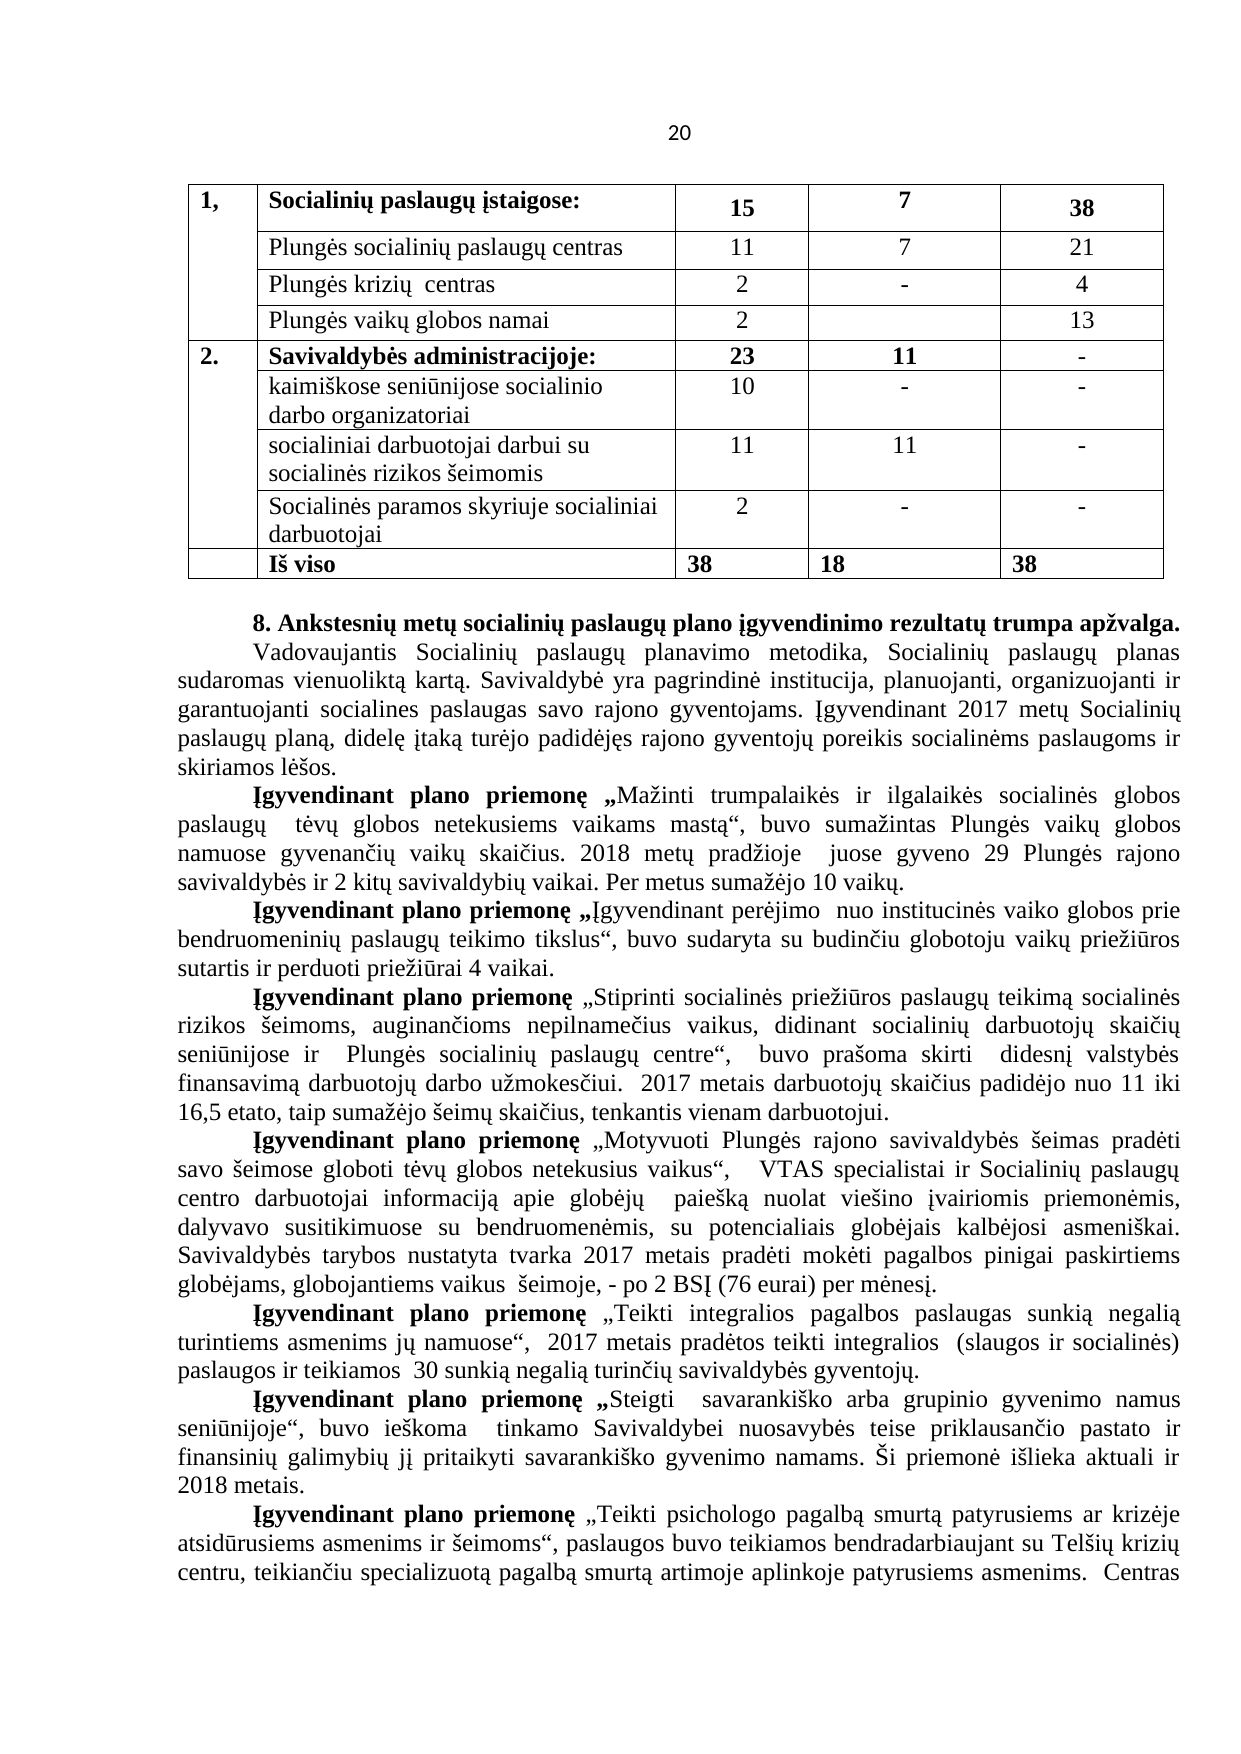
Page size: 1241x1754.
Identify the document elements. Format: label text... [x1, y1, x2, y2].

table_cell 10 [676, 371, 808, 429]
table_cell Plungės krizių centras [258, 270, 675, 304]
table_cell - [1001, 371, 1163, 429]
table_cell 11 [809, 341, 1000, 370]
text Įgyvendinant plano priemonę „Mažinti trumpalaikės ir ilgalaikės socialinės globos paslaugų tėvų globos netekusiems vaikams mastą“, buvo sumažintas Plungės vaikų globos namuose gyvenančių vaikų skaičius. 2018 metų pradžioje juose gyveno 29 Plungės rajono savivaldybės ir 2 kitų savivaldybių vaikai. Per metus sumažėjo 10 vaikų. [177, 780, 1181, 895]
table_cell Socialinės paramos skyriuje socialiniai darbuotojai [258, 491, 675, 548]
table_cell 38 [1001, 549, 1163, 578]
table_cell 7 [809, 185, 1000, 231]
table_cell 18 [809, 549, 1000, 578]
table_cell Plungės vaikų globos namai [258, 306, 675, 340]
table_cell - [809, 371, 1000, 429]
table_cell 2. [189, 341, 257, 548]
text 8. Ankstesnių metų socialinių paslaugų plano įgyvendinimo rezultatų trumpa apžvalga. [177, 608, 1181, 637]
table_cell - [809, 270, 1000, 304]
table_cell kaimiškose seniūnijose socialinio darbo organizatoriai [258, 371, 675, 429]
table_cell - [1001, 341, 1163, 370]
table_cell 2 [676, 306, 808, 340]
table_cell 4 [1001, 270, 1163, 304]
table_cell Savivaldybės administracijoje: [258, 341, 675, 370]
text Įgyvendinant plano priemonę „Įgyvendinant perėjimo nuo institucinės vaiko globos prie bendruomeninių paslaugų teikimo tikslus“, buvo sudaryta su budinčiu globotoju vaikų priežiūros sutartis ir perduoti priežiūrai 4 vaikai. [177, 895, 1181, 982]
table_cell 11 [809, 430, 1000, 490]
table_cell Iš viso [258, 549, 675, 578]
table_cell Socialinių paslaugų įstaigose: [258, 185, 675, 231]
table_cell 38 [1001, 185, 1163, 231]
table_cell 23 [676, 341, 808, 370]
table_cell socialiniai darbuotojai darbui su socialinės rizikos šeimomis [258, 430, 675, 490]
table_cell 11 [676, 430, 808, 490]
text Įgyvendinant plano priemonę „Teikti integralios pagalbos paslaugas sunkią negalią turintiems asmenims jų namuose“, 2017 metais pradėtos teikti integralios (slaugos ir socialinės) paslaugos ir teikiamos 30 sunkią negalią turinčių savivaldybės gyventojų. [177, 1298, 1181, 1384]
table_cell 13 [1001, 306, 1163, 340]
table_cell 1, [189, 185, 257, 340]
table_cell Plungės socialinių paslaugų centras [258, 232, 675, 268]
text Vadovaujantis Socialinių paslaugų planavimo metodika, Socialinių paslaugų planas sudaromas vienuoliktą kartą. Savivaldybė yra pagrindinė institucija, planuojanti, organizuojanti ir garantuojanti socialines paslaugas savo rajono gyventojams. Įgyvendinant 2017 metų Socialinių paslaugų planą, didelę įtaką turėjo padidėjęs rajono gyventojų poreikis socialinėms paslaugoms ir skiriamos lėšos. [177, 637, 1181, 780]
table_cell - [1001, 430, 1163, 490]
table_cell 7 [809, 232, 1000, 268]
text Įgyvendinant plano priemonę „Teikti psichologo pagalbą smurtą patyrusiems ar krizėje atsidūrusiems asmenims ir šeimoms“, paslaugos buvo teikiamos bendradarbiaujant su Telšių krizių centru, teikiančiu specializuotą pagalbą smurtą artimoje aplinkoje patyrusiems asmenims. Centras [177, 1499, 1181, 1585]
table_cell [809, 306, 1000, 340]
text Įgyvendinant plano priemonę „Stiprinti socialinės priežiūros paslaugų teikimą socialinės rizikos šeimoms, auginančioms nepilnamečius vaikus, didinant socialinių darbuotojų skaičių seniūnijose ir Plungės socialinių paslaugų centre“, buvo prašoma skirti didesnį valstybės finansavimą darbuotojų darbo užmokesčiui. 2017 metais darbuotojų skaičius padidėjo nuo 11 iki 16,5 etato, taip sumažėjo šeimų skaičius, tenkantis vienam darbuotojui. [177, 982, 1181, 1125]
text Įgyvendinant plano priemonę „Steigti savarankiško arba grupinio gyvenimo namus seniūnijoje“, buvo ieškoma tinkamo Savivaldybei nuosavybės teise priklausančio pastato ir finansinių galimybių jį pritaikyti savarankiško gyvenimo namams. Ši priemonė išlieka aktuali ir 2018 metais. [177, 1384, 1181, 1499]
table_cell 38 [676, 549, 808, 578]
table_cell [189, 549, 257, 578]
text Įgyvendinant plano priemonę „Motyvuoti Plungės rajono savivaldybės šeimas pradėti savo šeimose globoti tėvų globos netekusius vaikus“, VTAS specialistai ir Socialinių paslaugų centro darbuotojai informaciją apie globėjų paiešką nuolat viešino įvairiomis priemonėmis, dalyvavo susitikimuose su bendruomenėmis, su potencialiais globėjais kalbėjosi asmeniškai. Savivaldybės tarybos nustatyta tvarka 2017 metais pradėti mokėti pagalbos pinigai paskirtiems globėjams, globojantiems vaikus šeimoje, - po 2 BSĮ (76 eurai) per mėnesį. [177, 1125, 1181, 1298]
table_cell - [809, 491, 1000, 548]
table_cell 2 [676, 491, 808, 548]
table_cell 15 [676, 185, 808, 231]
table_cell - [1001, 491, 1163, 548]
table_cell 21 [1001, 232, 1163, 268]
table_cell 2 [676, 270, 808, 304]
table_cell 11 [676, 232, 808, 268]
